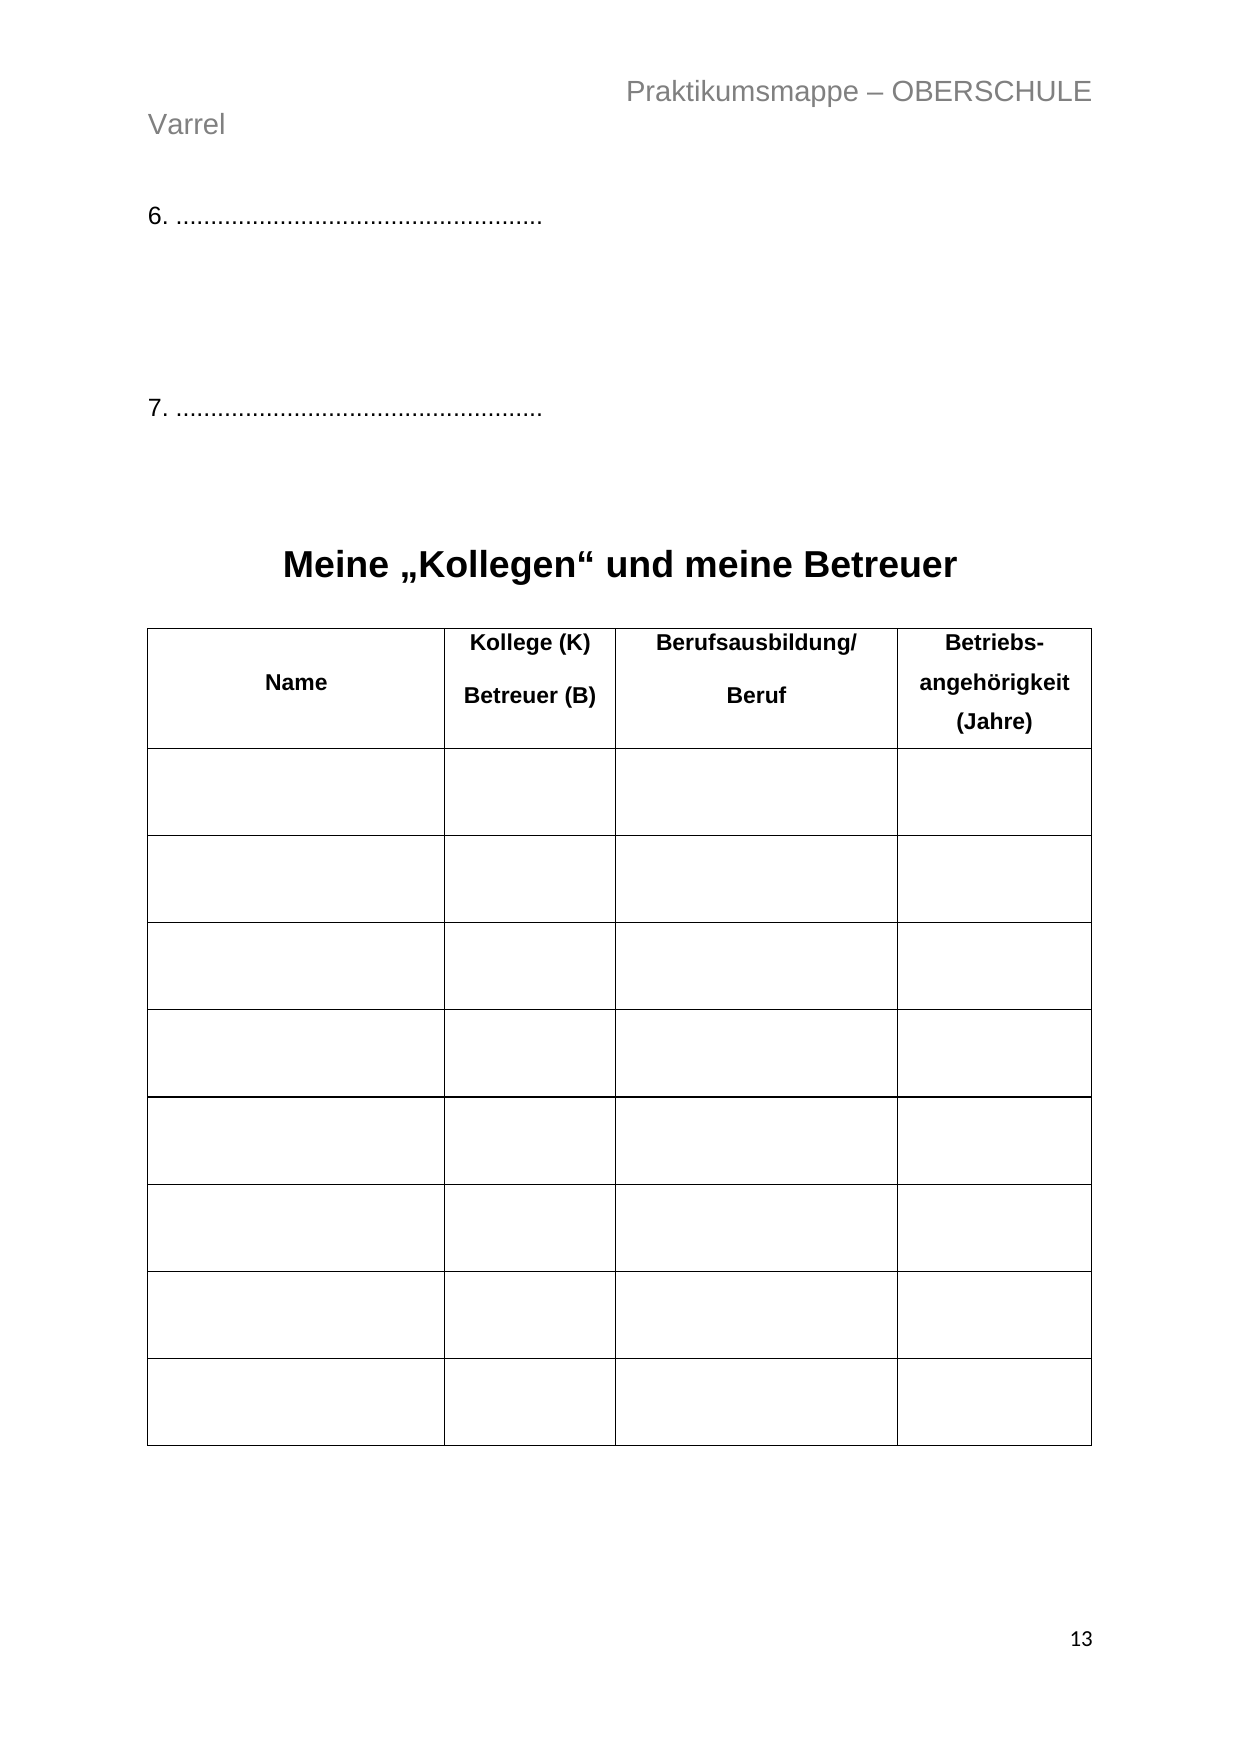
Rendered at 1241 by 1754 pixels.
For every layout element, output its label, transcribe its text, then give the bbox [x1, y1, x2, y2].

table_cell [445, 836, 615, 922]
table_cell [445, 749, 615, 835]
table_cell [616, 1010, 897, 1096]
table_cell [148, 1185, 444, 1271]
table_cell [616, 836, 897, 922]
table_cell [445, 1098, 615, 1183]
table_cell [445, 1359, 615, 1445]
table_cell [148, 1272, 444, 1358]
table_cell [445, 1185, 615, 1271]
text 6. ..................................................... [148, 201, 1092, 230]
table_cell [616, 1359, 897, 1445]
table_cell [898, 749, 1091, 835]
table_cell [898, 1272, 1091, 1358]
table_cell [898, 1185, 1091, 1271]
table_header Name [148, 629, 444, 748]
table_cell [898, 1010, 1091, 1096]
table_cell [898, 1098, 1091, 1183]
table_cell [616, 923, 897, 1009]
table_cell [148, 923, 444, 1009]
table_cell [445, 1010, 615, 1096]
table_cell [616, 1272, 897, 1358]
table_cell [445, 923, 615, 1009]
table_cell [148, 749, 444, 835]
text Meine „Kollegen“ und meine Betreuer [148, 543, 1092, 586]
text 7. ..................................................... [148, 393, 1092, 422]
table_header Berufsausbildung/ Beruf [616, 629, 897, 748]
table_cell [616, 1098, 897, 1183]
table_cell [898, 836, 1091, 922]
table_cell [616, 749, 897, 835]
table_cell [148, 1359, 444, 1445]
table_cell [898, 923, 1091, 1009]
table_header Kollege (K) Betreuer (B) [445, 629, 615, 748]
table_header Betriebs-angehörigkeit (Jahre) [898, 629, 1091, 748]
table_cell [898, 1359, 1091, 1445]
table_cell [445, 1272, 615, 1358]
table_cell [148, 836, 444, 922]
table_cell [148, 1010, 444, 1096]
table_cell [616, 1185, 897, 1271]
table_cell [148, 1098, 444, 1183]
